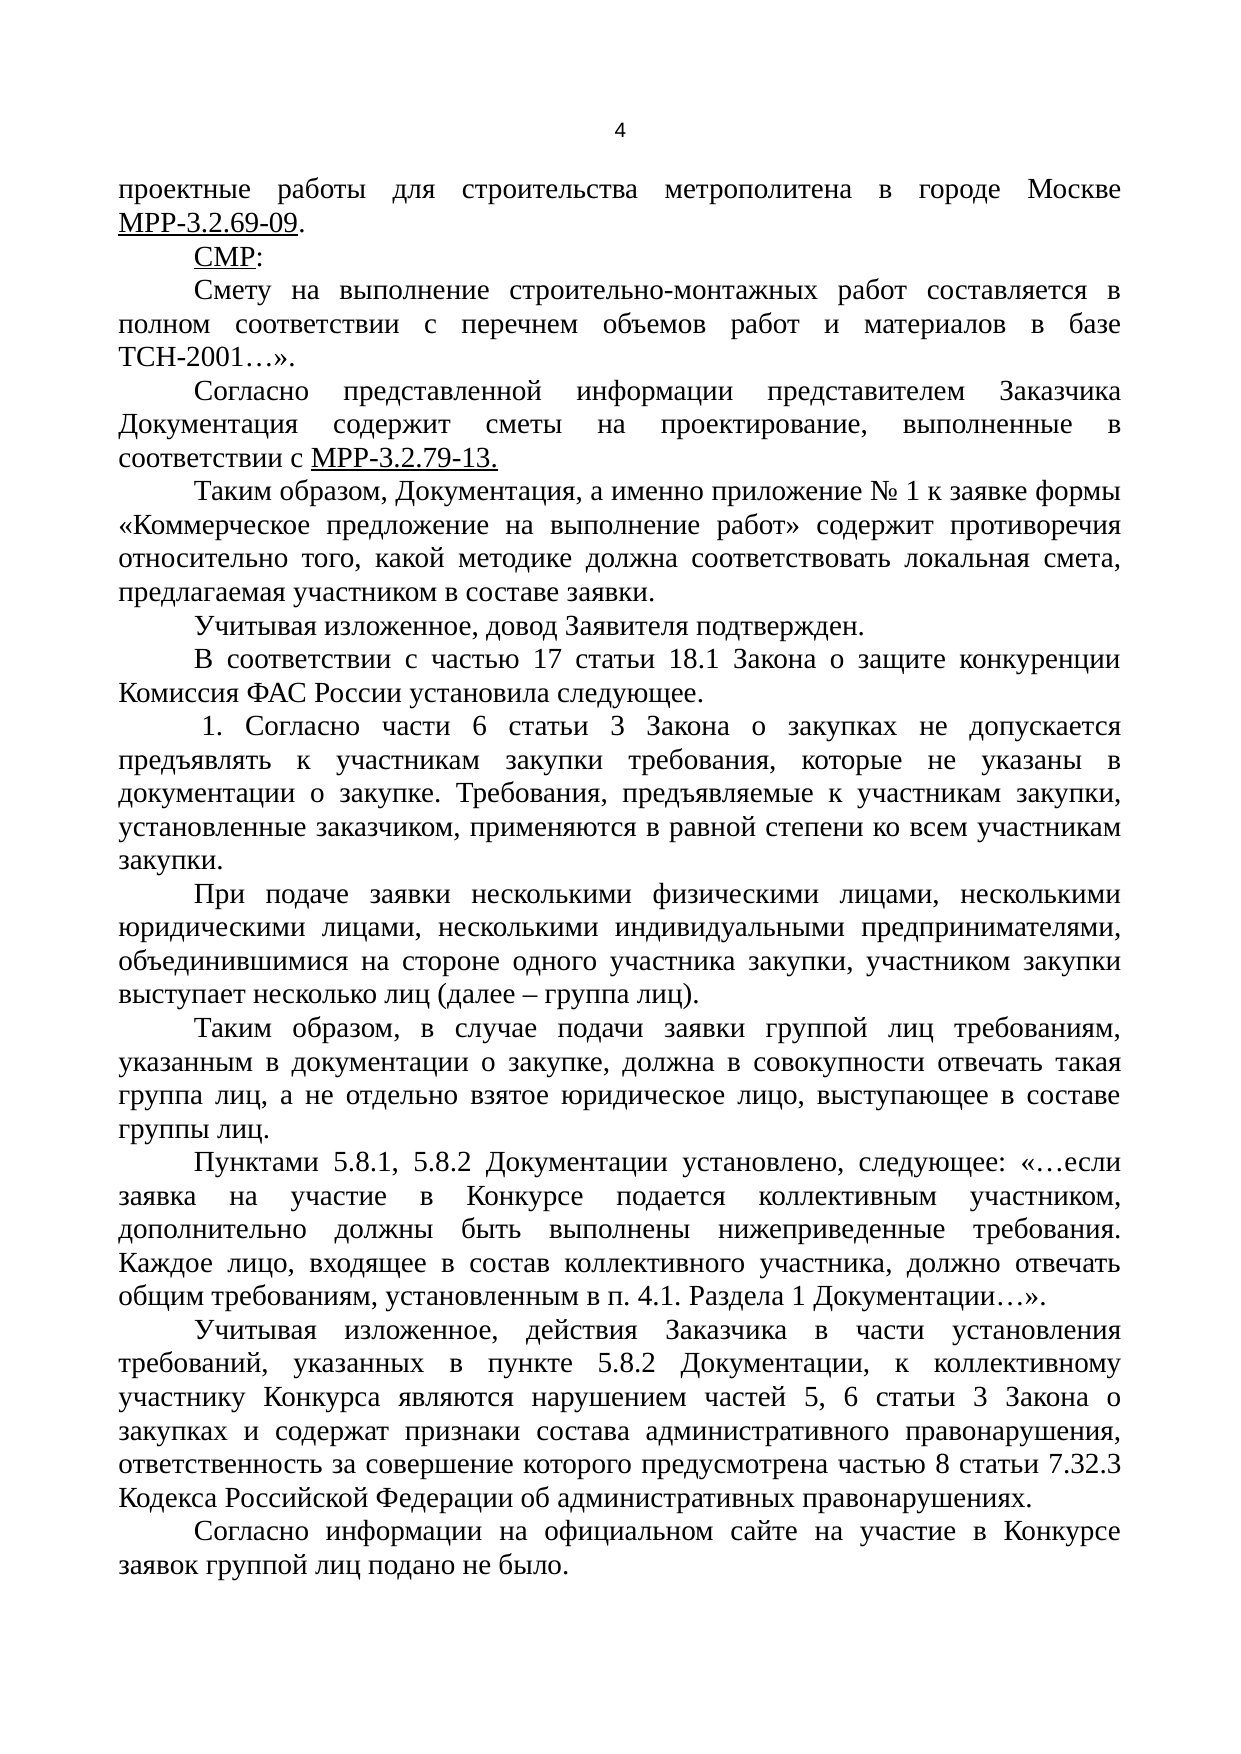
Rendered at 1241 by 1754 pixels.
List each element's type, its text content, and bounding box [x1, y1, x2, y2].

text Согласно представленной информации представителем Заказчика Документация содержит сметы на проектирование, выполненные в соответствии с МРР-3.2.79-13. [118, 373, 1122, 473]
text Учитывая изложенное, действия Заказчика в части установления требований, указанных в пункте 5.8.2 Документации, к коллективному участнику Конкурса являются нарушением частей 5, 6 статьи 3 Закона о закупках и содержат признаки состава административного правонарушения, ответственность за совершение которого предусмотрена частью 8 статьи 7.32.3 Кодекса Российской Федерации об административных правонарушениях. [118, 1312, 1122, 1513]
text Учитывая изложенное, довод Заявителя подтвержден. [118, 608, 1122, 641]
text СМР: [118, 239, 1122, 272]
text В соответствии с частью 17 статьи 18.1 Закона о защите конкуренции Комиссия ФАС России установила следующее. [118, 641, 1122, 708]
text проектные работы для строительства метрополитена в городе Москве МРР-3.2.69-09. [118, 172, 1122, 239]
text Согласно информации на официальном сайте на участие в Конкурсе заявок группой лиц подано не было. [118, 1513, 1122, 1580]
text Пунктами 5.8.1, 5.8.2 Документации установлено, следующее: «…если заявка на участие в Конкурсе подается коллективным участником, дополнительно должны быть выполнены нижеприведенные требования. Каждое лицо, входящее в состав коллективного участника, должно отвечать общим требованиям, установленным в п. 4.1. Раздела 1 Документации…». [118, 1144, 1122, 1312]
text Таким образом, Документация, а именно приложение № 1 к заявке формы «Коммерческое предложение на выполнение работ» содержит противоречия относительно того, какой методике должна соответствовать локальная смета, предлагаемая участником в составе заявки. [118, 473, 1122, 608]
text Таким образом, в случае подачи заявки группой лиц требованиям, указанным в документации о закупке, должна в совокупности отвечать такая группа лиц, а не отдельно взятое юридическое лицо, выступающее в составе группы лиц. [118, 1010, 1122, 1144]
text При подаче заявки несколькими физическими лицами, несколькими юридическими лицами, несколькими индивидуальными предпринимателями, объединившимися на стороне одного участника закупки, участником закупки выступает несколько лиц (далее – группа лиц). [118, 876, 1122, 1010]
text Смету на выполнение строительно-монтажных работ составляется в полном соответствии с перечнем объемов работ и материалов в базе ТСН-2001…». [118, 272, 1122, 373]
text 1. Согласно части 6 статьи 3 Закона о закупках не допускается предъявлять к участникам закупки требования, которые не указаны в документации о закупке. Требования, предъявляемые к участникам закупки, установленные заказчиком, применяются в равной степени ко всем участникам закупки. [118, 708, 1122, 876]
